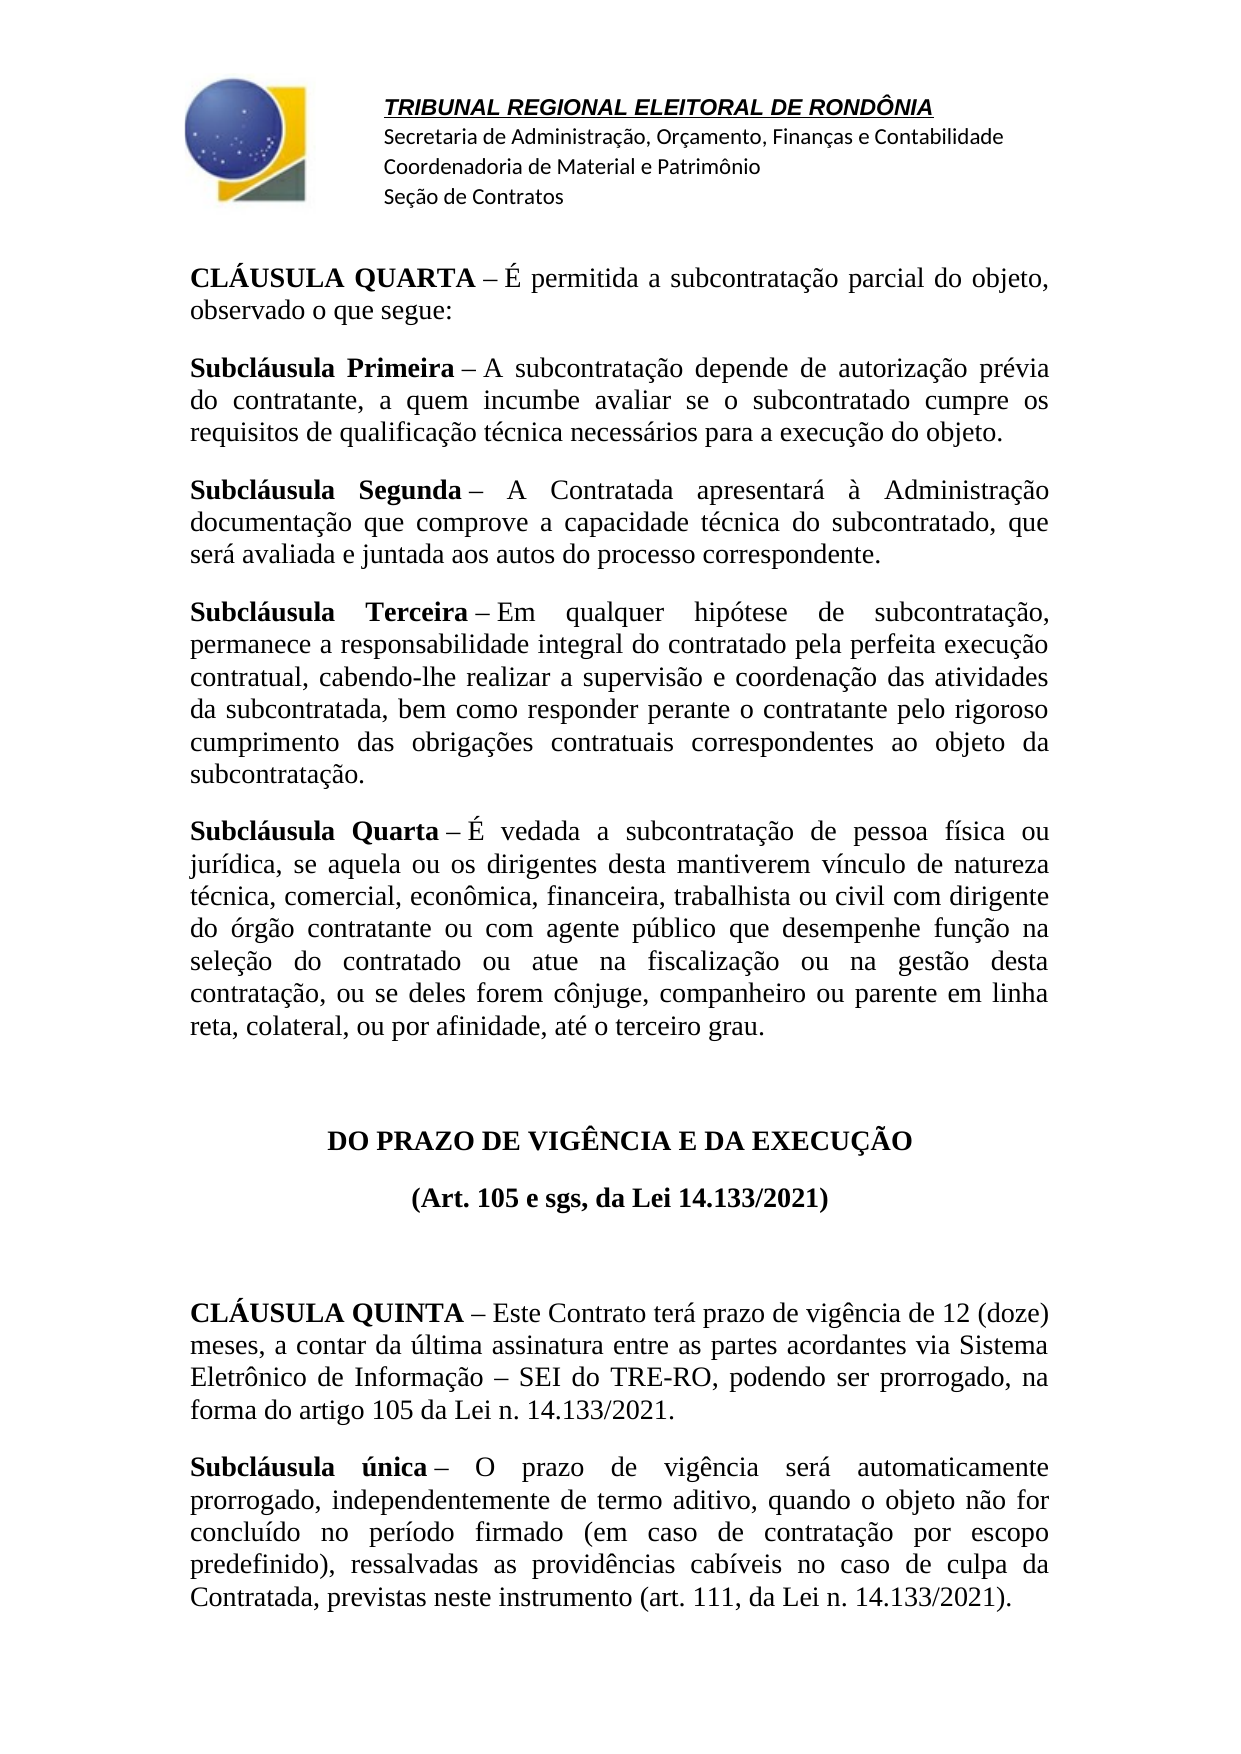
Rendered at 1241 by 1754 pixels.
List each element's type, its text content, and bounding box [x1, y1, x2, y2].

text Subcláusula única – O prazo de vigência será automaticamente prorrogado, independentemente de termo aditivo, quando o objeto não for concluído no período firmado (em caso de contratação por escopo predefinido), ressalvadas as providências cabíveis no caso de culpa da Contratada, previstas neste instrumento (art. 111, da Lei n. 14.133/2021). [190, 1450, 1051, 1612]
text Subcláusula Quarta – É vedada a subcontratação de pessoa física ou jurídica, se aquela ou os dirigentes desta mantiverem vínculo de natureza técnica, comercial, econômica, financeira, trabalhista ou civil com dirigente do órgão contratante ou com agente público que desempenhe função na seleção do contratado ou atue na fiscalização ou na gestão desta contratação, ou se deles forem cônjuge, companheiro ou parente em linha reta, colateral, ou por afinidade, até o terceiro grau. [190, 814, 1051, 1041]
text (Art. 105 e sgs, da Lei 14.133/2021) [190, 1181, 1051, 1213]
text CLÁUSULA QUARTA – É permitida a subcontratação parcial do objeto, observado o que segue: [190, 261, 1051, 326]
text DO PRAZO DE VIGÊNCIA E DA EXECUÇÃO [190, 1123, 1051, 1156]
text CLÁUSULA QUINTA – Este Contrato terá prazo de vigência de 12 (doze) meses, a contar da última assinatura entre as partes acordantes via Sistema Eletrônico de Informação – SEI do TRE-RO, podendo ser prorrogado, na forma do artigo 105 da Lei n. 14.133/2021. [190, 1296, 1051, 1425]
text Subcláusula Terceira – Em qualquer hipótese de subcontratação, permanece a responsabilidade integral do contratado pela perfeita execução contratual, cabendo-lhe realizar a supervisão e coordenação das atividades da subcontratada, bem como responder perante o contratante pelo rigoroso cumprimento das obrigações contratuais correspondentes ao objeto da subcontratação. [190, 595, 1051, 789]
text Subcláusula Primeira – A subcontratação depende de autorização prévia do contratante, a quem incumbe avaliar se o subcontratado cumpre os requisitos de qualificação técnica necessários para a execução do objeto. [190, 351, 1051, 448]
text Subcláusula Segunda – A Contratada apresentará à Administração documentação que comprove a capacidade técnica do subcontratado, que será avaliada e juntada aos autos do processo correspondente. [190, 473, 1051, 570]
